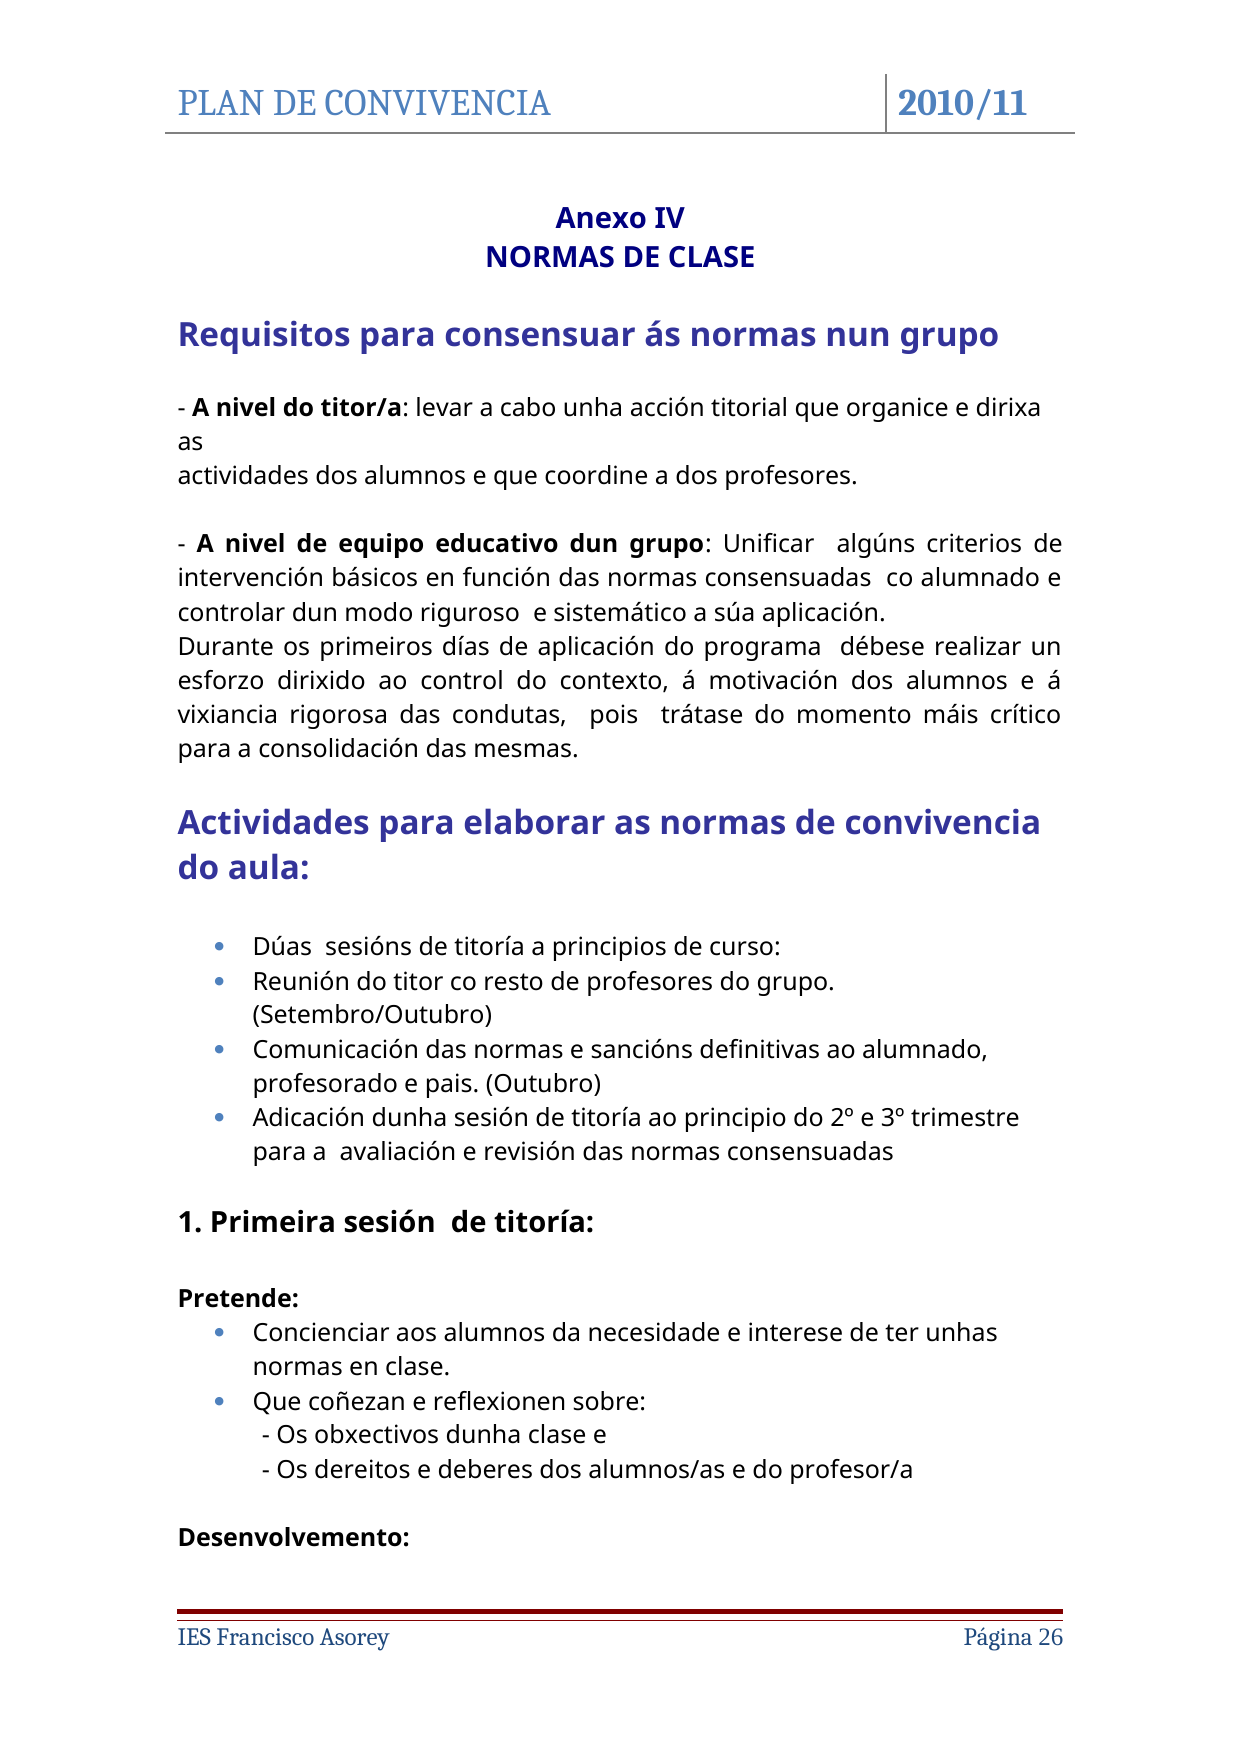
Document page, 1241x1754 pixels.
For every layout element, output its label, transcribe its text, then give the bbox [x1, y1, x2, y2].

text - A nivel do titor/a: levar a cabo unha acción titorial que organice e dirixa as [177, 390, 1063, 458]
list Concienciar aos alumnos da necesidade e interese de ter unhas normas en clase. [215, 1315, 1063, 1383]
text 1. Primeira sesión de titoría: [177, 1202, 1063, 1241]
list Comunicación das normas e sancións definitivas ao alumnado, profesorado e pais. (Outubro) [215, 1031, 1063, 1099]
list Adicación dunha sesión de titoría ao principio do 2º e 3º trimestre para a avaliación e revisión das normas consensuadas [215, 1099, 1063, 1167]
text Durante os primeiros días de aplicación do programa débese realizar un esforzo dirixido ao control do contexto, á motivación dos alumnos e á vixiancia rigorosa das condutas, pois trátase do momento máis crítico para a consolidación das mesmas. [177, 628, 1063, 764]
text Requisitos para consensuar ás normas nun grupo [177, 310, 1063, 356]
text - Os obxectivos dunha clase e [177, 1417, 1063, 1451]
text - A nivel de equipo educativo dun grupo: Unificar algúns criterios de intervención básicos en función das normas consensuadas co alumnado e controlar dun modo riguroso e sistemático a súa aplicación. [177, 526, 1063, 628]
text - Os dereitos e deberes dos alumnos/as e do profesor/a [177, 1451, 1063, 1485]
text Pretende: [177, 1281, 1063, 1315]
list Dúas sesións de titoría a principios de curso: [215, 929, 1063, 963]
text NORMAS DE CLASE [177, 237, 1063, 276]
text Anexo IV [177, 197, 1063, 237]
text Desenvolvemento: [177, 1519, 1063, 1553]
text Actividades para elaborar as normas de convivencia do aula: [177, 798, 1063, 889]
list Que coñezan e reflexionen sobre: [215, 1383, 1063, 1417]
list Reunión do titor co resto de profesores do grupo. (Setembro/Outubro) [215, 963, 1063, 1031]
text actividades dos alumnos e que coordine a dos profesores. [177, 458, 1063, 492]
